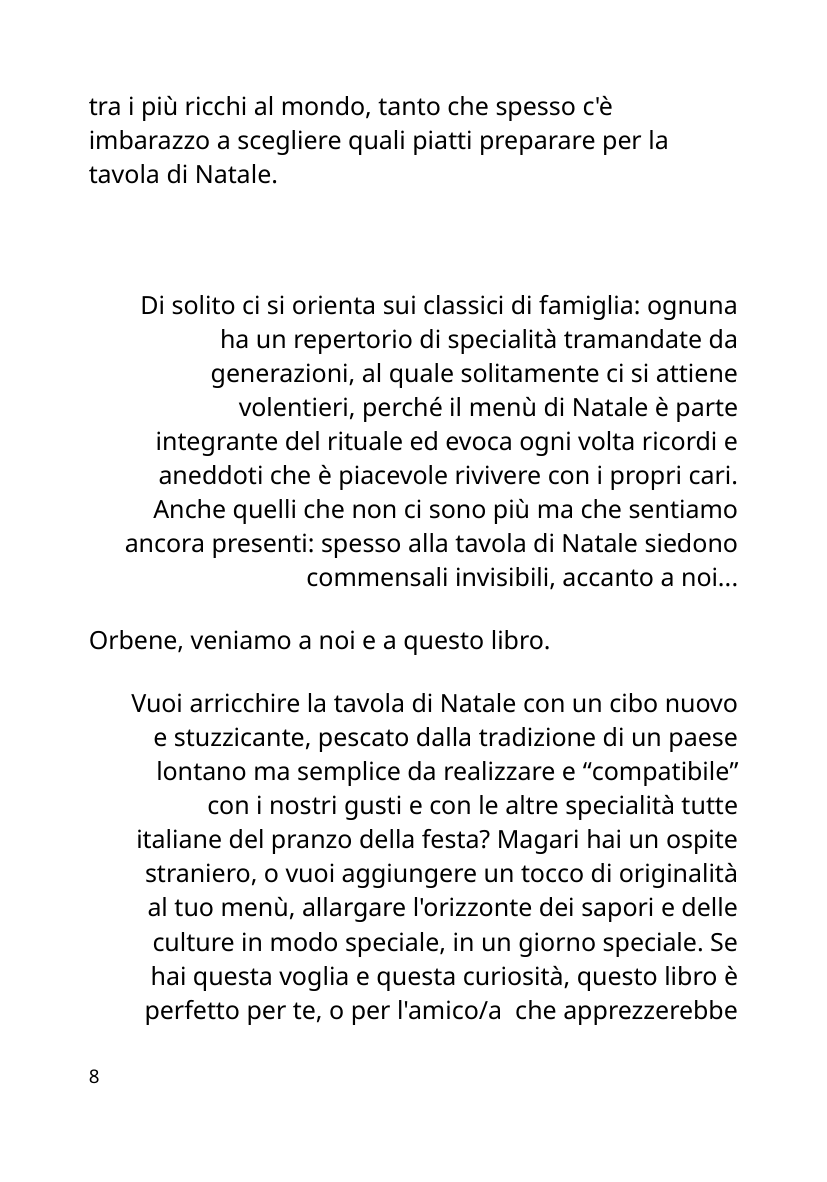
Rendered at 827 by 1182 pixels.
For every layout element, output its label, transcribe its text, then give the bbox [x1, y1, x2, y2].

text Orbene, veniamo a noi e a questo libro. [88, 623, 709, 657]
text Vuoi arricchire la tavola di Natale con un cibo nuovo e stuzzicante, pescato dalla tradizione di un paese lontano ma semplice da realizzare e “compatibile” con i nostri gusti e con le altre specialità tutte italiane del pranzo della festa? Magari hai un ospite straniero, o vuoi aggiungere un tocco di originalità al tuo menù, allargare l'orizzonte dei sapori e delle culture in modo speciale, in un giorno speciale. Se hai questa voglia e questa curiosità, questo libro è perfetto per te, o per l'amico/a che apprezzerebbe [118, 686, 738, 1026]
text Di solito ci si orienta sui classici di famiglia: ognuna ha un repertorio di specialità tramandate da generazioni, al quale solitamente ci si attiene volentieri, perché il menù di Natale è parte integrante del rituale ed evoca ogni volta ricordi e aneddoti che è piacevole rivivere con i propri cari. Anche quelli che non ci sono più ma che sentiamo ancora presenti: spesso alla tavola di Natale siedono commensali invisibili, accanto a noi... [118, 288, 738, 594]
text tra i più ricchi al mondo, tanto che spesso c'è imbarazzo a scegliere quali piatti preparare per la tavola di Natale. [88, 88, 709, 191]
